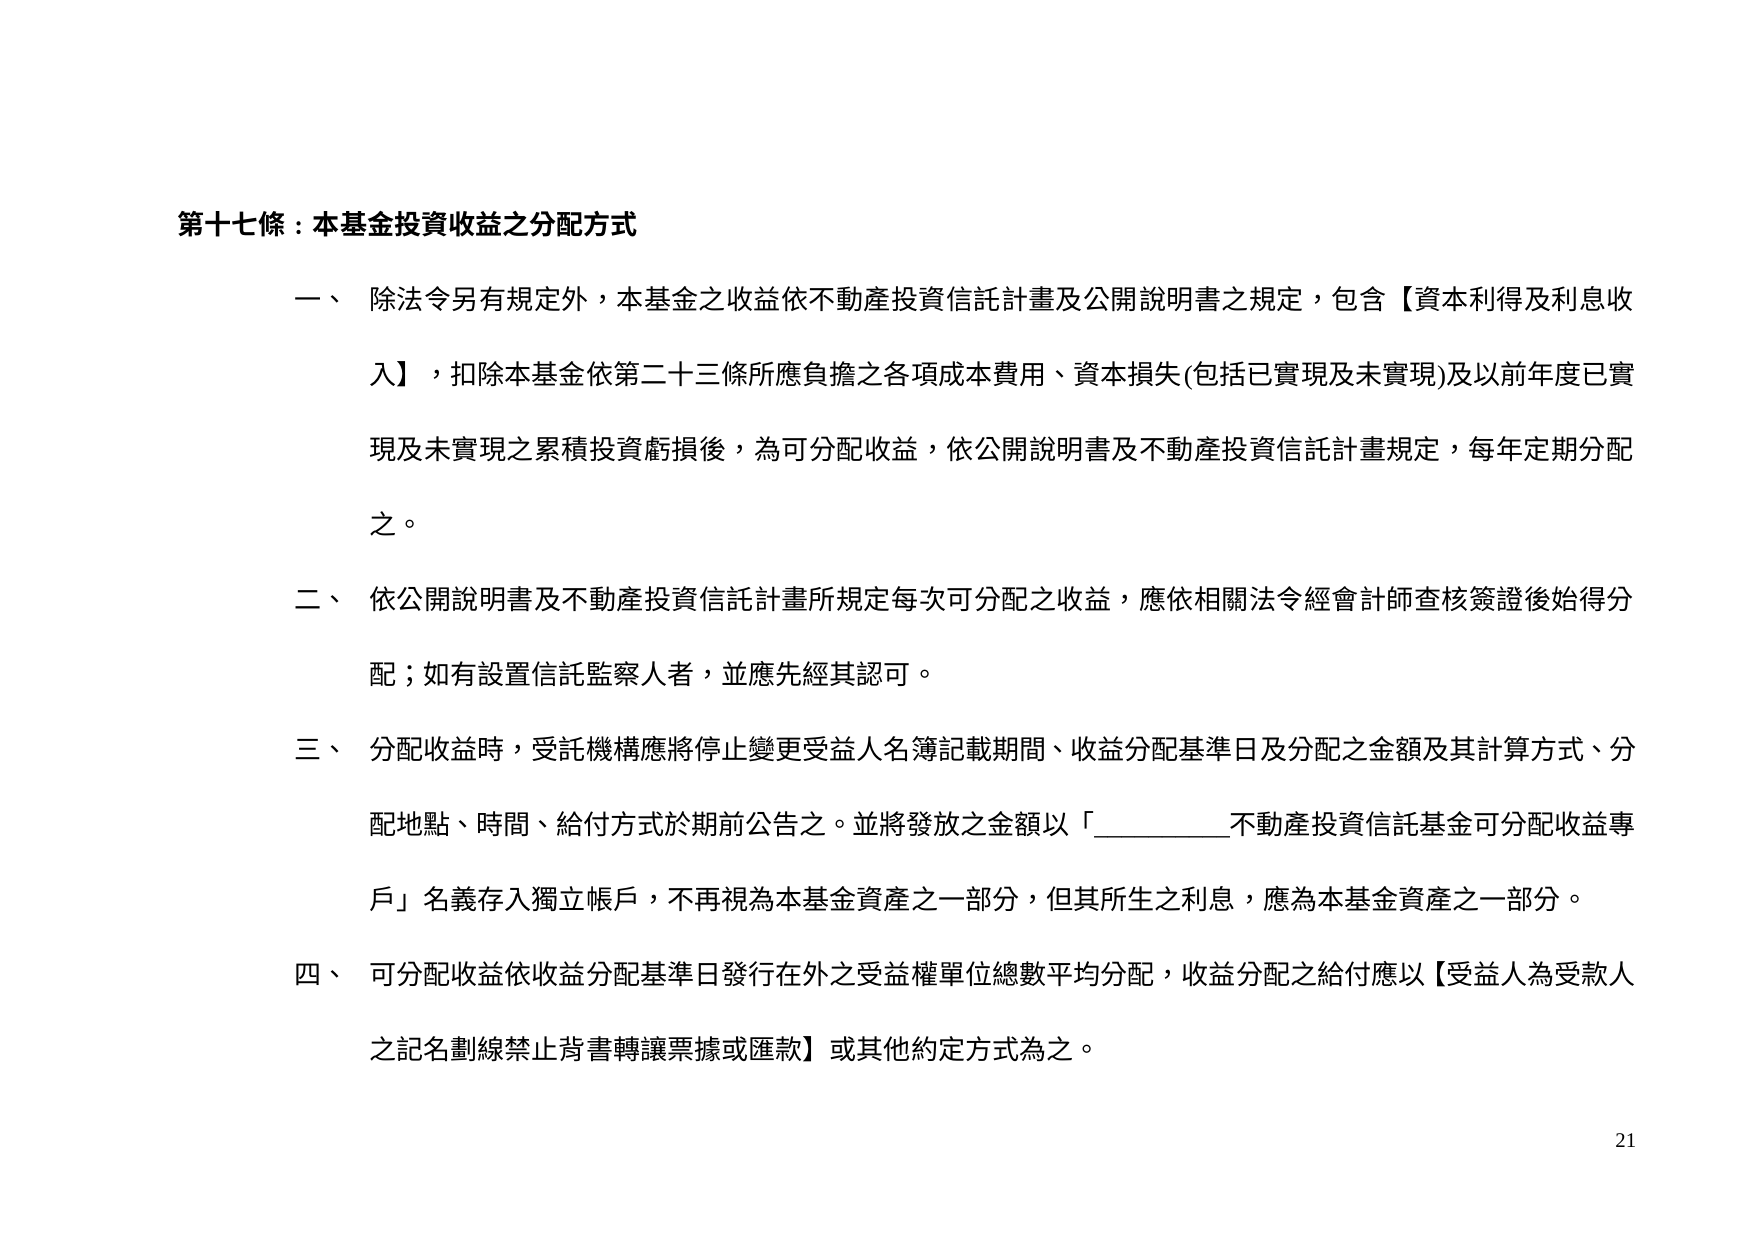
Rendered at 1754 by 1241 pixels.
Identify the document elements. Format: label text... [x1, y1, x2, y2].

subtitle 第十七條﹕本基金投資收益之分配方式 [177, 185, 1636, 260]
list 除法令另有規定外，本基金之收益依不動產投資信託計畫及公開說明書之規定，包含【資本利得及利息收入】，扣除本基金依第二十三條所應負擔之各項成本費用、資本損失(包括已實現及未實現)及以前年度已實現及未實現之累積投資虧損後，為可分配收益，依公開說明書及不動產投資信託計畫規定，每年定期分配之。 [294, 260, 1636, 560]
list 分配收益時，受託機構應將停止變更受益人名簿記載期間、收益分配基準日及分配之金額及其計算方式、分配地點、時間、給付方式於期前公告之。並將發放之金額以「__________不動產投資信託基金可分配收益專戶」名義存入獨立帳戶，不再視為本基金資產之一部分，但其所生之利息，應為本基金資產之一部分。 [294, 710, 1636, 935]
list 可分配收益依收益分配基準日發行在外之受益權單位總數平均分配，收益分配之給付應以【受益人為受款人之記名劃線禁止背書轉讓票據或匯款】或其他約定方式為之。 [294, 935, 1636, 1085]
list 依公開說明書及不動產投資信託計畫所規定每次可分配之收益，應依相關法令經會計師查核簽證後始得分配；如有設置信託監察人者，並應先經其認可。 [294, 560, 1636, 710]
